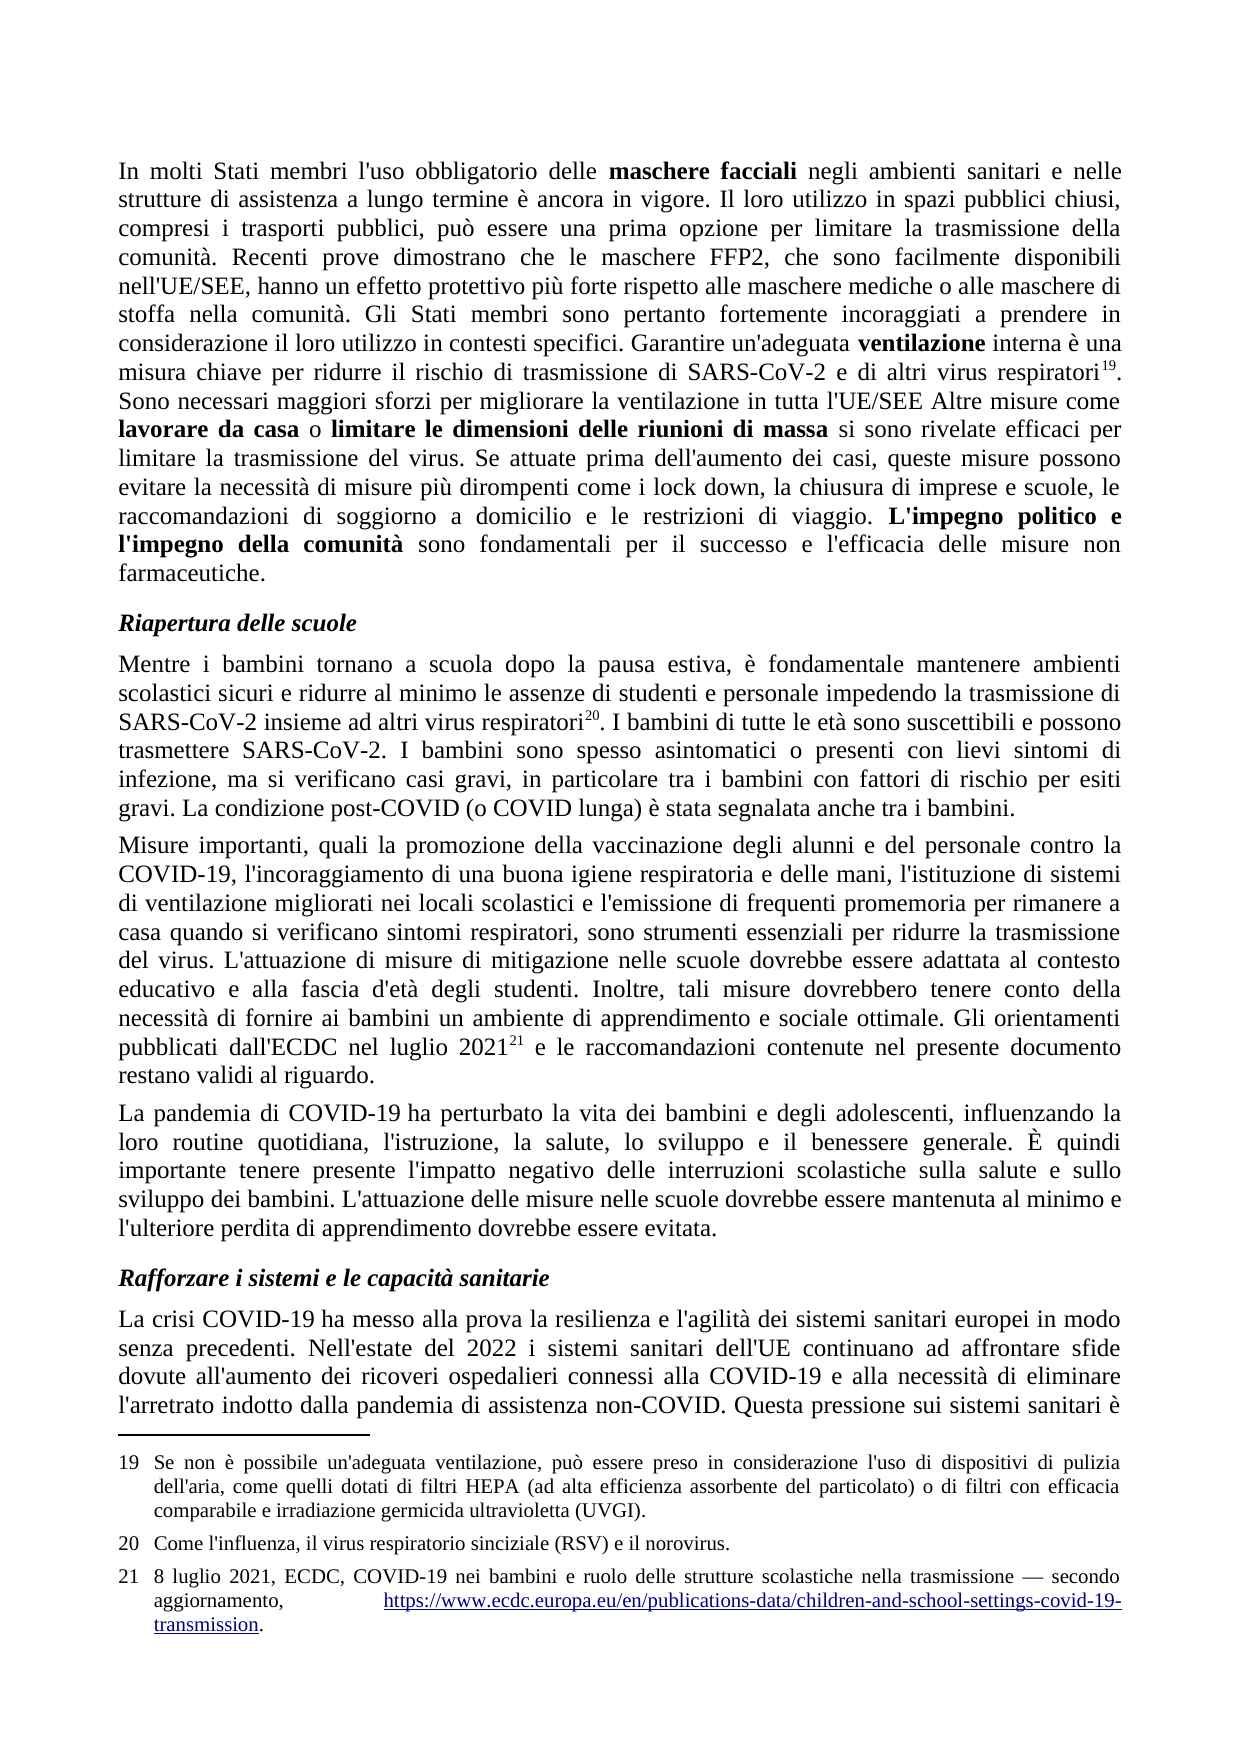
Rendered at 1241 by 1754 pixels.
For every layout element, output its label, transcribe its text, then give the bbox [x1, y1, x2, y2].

text Se non è possibile un'adeguata ventilazione, può essere preso in considerazione l'uso di dispositivi di pulizia dell'aria, come quelli dotati di filtri HEPA (ad alta efficienza assorbente del particolato) o di filtri con efficacia comparabile e irradiazione germicida ultravioletta (UVGI). [118, 1450, 1122, 1522]
text Misure importanti, quali la promozione della vaccinazione degli alunni e del personale contro la COVID-19, l'incoraggiamento di una buona igiene respiratoria e delle mani, l'istituzione di sistemi di ventilazione migliorati nei locali scolastici e l'emissione di frequenti promemoria per rimanere a casa quando si verificano sintomi respiratori, sono strumenti essenziali per ridurre la trasmissione del virus. L'attuazione di misure di mitigazione nelle scuole dovrebbe essere adattata al contesto educativo e alla fascia d'età degli studenti. Inoltre, tali misure dovrebbero tenere conto della necessità di fornire ai bambini un ambiente di apprendimento e sociale ottimale. Gli orientamenti pubblicati dall'ECDC nel luglio 2021 e le raccomandazioni contenute nel presente documento restano validi al riguardo. [118, 830, 1122, 1089]
subtitle Riapertura delle scuole [118, 608, 1122, 637]
text La crisi COVID-19 ha messo alla prova la resilienza e l'agilità dei sistemi sanitari europei in modo senza precedenti. Nell'estate del 2022 i sistemi sanitari dell'UE continuano ad affrontare sfide dovute all'aumento dei ricoveri ospedalieri connessi alla COVID-19 e alla necessità di eliminare l'arretrato indotto dalla pandemia di assistenza non-COVID. Questa pressione sui sistemi sanitari è [118, 1304, 1122, 1419]
text 8 luglio 2021, ECDC, COVID-19 nei bambini e ruolo delle strutture scolastiche nella trasmissione — secondo aggiornamento, https://www.ecdc.europa.eu/en/publications-data/children-and-school-settings-covid-19-transmission. [118, 1564, 1122, 1636]
text La pandemia di COVID-19 ha perturbato la vita dei bambini e degli adolescenti, influenzando la loro routine quotidiana, l'istruzione, la salute, lo sviluppo e il benessere generale. È quindi importante tenere presente l'impatto negativo delle interruzioni scolastiche sulla salute e sullo sviluppo dei bambini. L'attuazione delle misure nelle scuole dovrebbe essere mantenuta al minimo e l'ulteriore perdita di apprendimento dovrebbe essere evitata. [118, 1098, 1122, 1242]
text In molti Stati membri l'uso obbligatorio delle maschere facciali negli ambienti sanitari e nelle strutture di assistenza a lungo termine è ancora in vigore. Il loro utilizzo in spazi pubblici chiusi, compresi i trasporti pubblici, può essere una prima opzione per limitare la trasmissione della comunità. Recenti prove dimostrano che le maschere FFP2, che sono facilmente disponibili nell'UE/SEE, hanno un effetto protettivo più forte rispetto alle maschere mediche o alle maschere di stoffa nella comunità. Gli Stati membri sono pertanto fortemente incoraggiati a prendere in considerazione il loro utilizzo in contesti specifici. Garantire un'adeguata ventilazione interna è una misura chiave per ridurre il rischio di trasmissione di SARS-CoV-2 e di altri virus respiratori. Sono necessari maggiori sforzi per migliorare la ventilazione in tutta l'UE/SEE Altre misure come lavorare da casa o limitare le dimensioni delle riunioni di massa si sono rivelate efficaci per limitare la trasmissione del virus. Se attuate prima dell'aumento dei casi, queste misure possono evitare la necessità di misure più dirompenti come i lock down, la chiusura di imprese e scuole, le raccomandazioni di soggiorno a domicilio e le restrizioni di viaggio. L'impegno politico e l'impegno della comunità sono fondamentali per il successo e l'efficacia delle misure non farmaceutiche. [118, 156, 1122, 587]
text Mentre i bambini tornano a scuola dopo la pausa estiva, è fondamentale mantenere ambienti scolastici sicuri e ridurre al minimo le assenze di studenti e personale impedendo la trasmissione di SARS-CoV-2 insieme ad altri virus respiratori. I bambini di tutte le età sono suscettibili e possono trasmettere SARS-CoV-2. I bambini sono spesso asintomatici o presenti con lievi sintomi di infezione, ma si verificano casi gravi, in particolare tra i bambini con fattori di rischio per esiti gravi. La condizione post-COVID (o COVID lunga) è stata segnalata anche tra i bambini. [118, 649, 1122, 822]
subtitle Rafforzare i sistemi e le capacità sanitarie [118, 1263, 1122, 1291]
text Come l'influenza, il virus respiratorio sinciziale (RSV) e il norovirus. [118, 1531, 1122, 1555]
